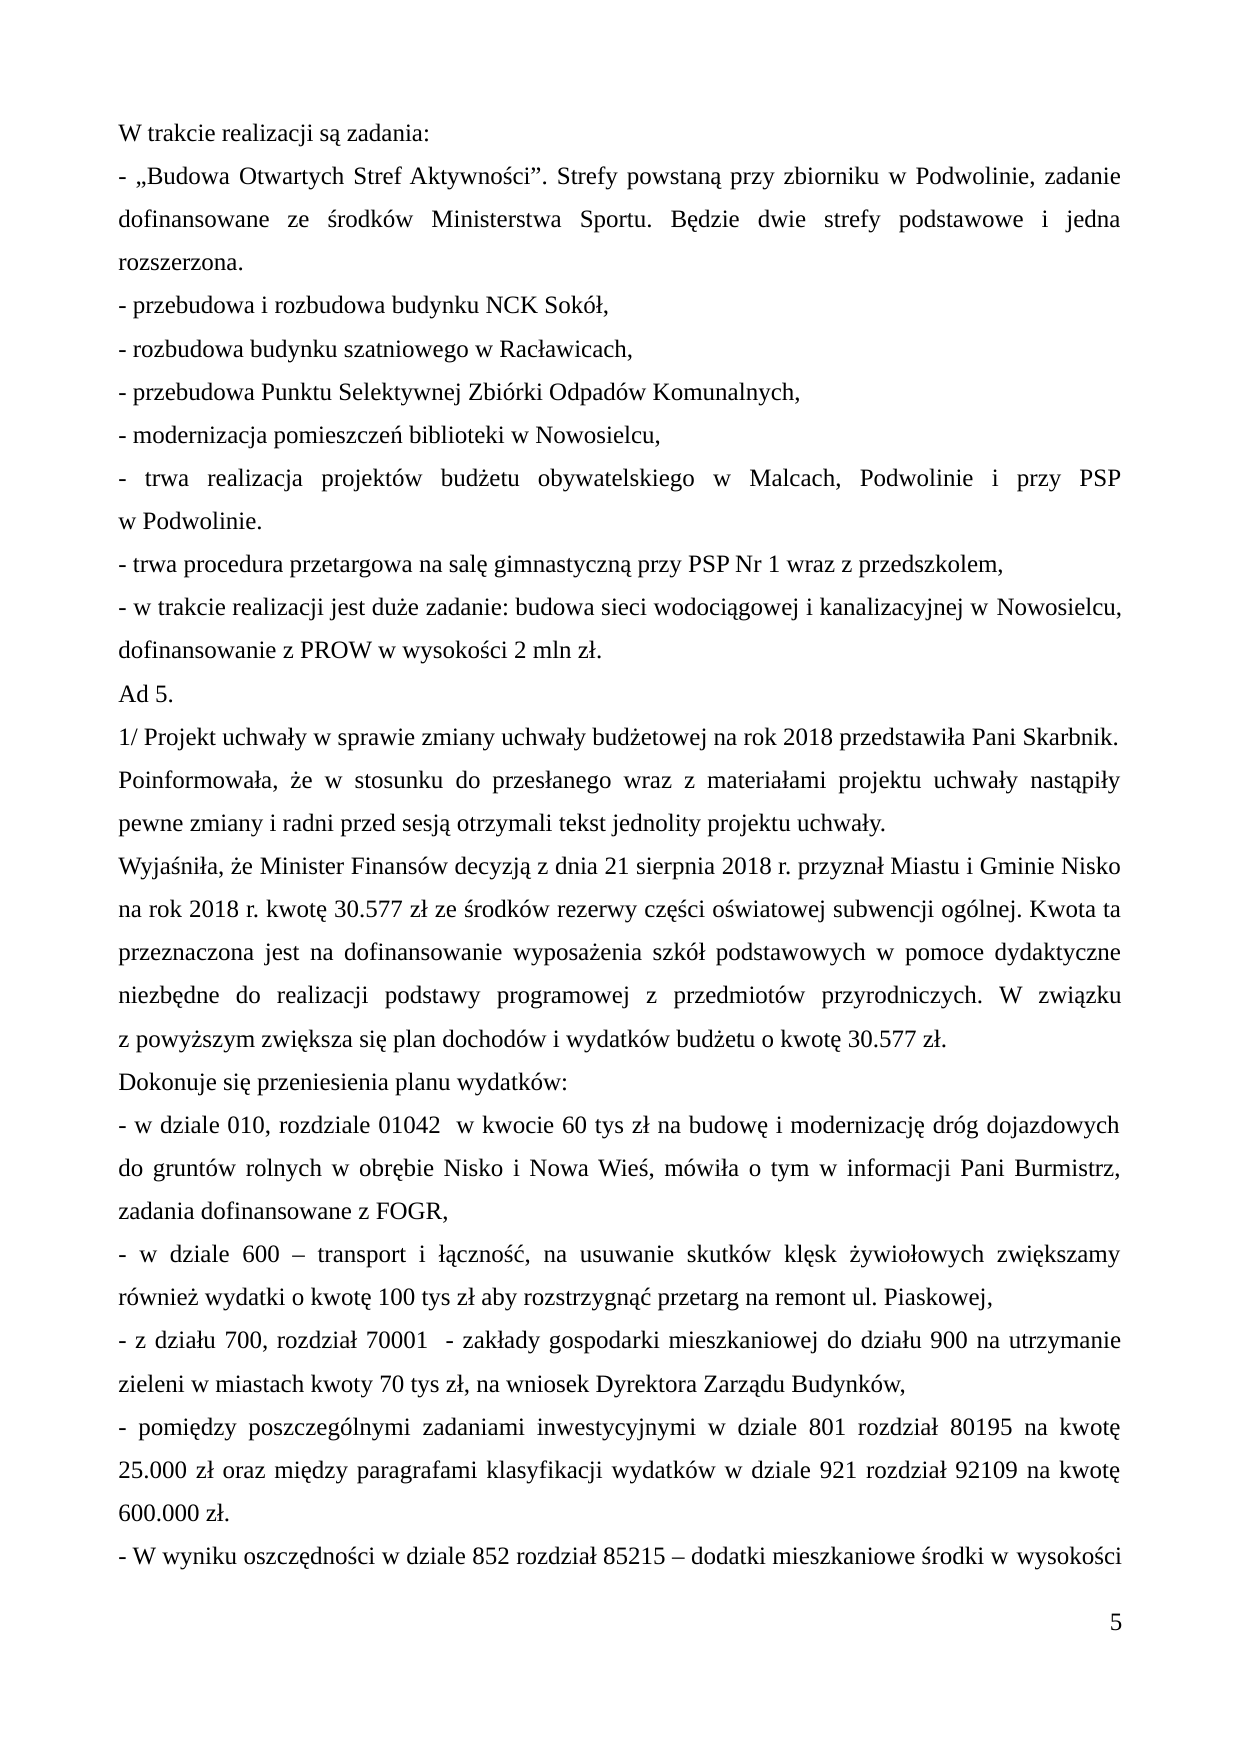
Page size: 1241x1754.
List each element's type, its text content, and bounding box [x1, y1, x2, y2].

text - z działu 700, rozdział 70001 - zakłady gospodarki mieszkaniowej do działu 900 na utrzymanie zieleni w miastach kwoty 70 tys zł, na wniosek Dyrektora Zarządu Budynków, [118, 1326, 1122, 1397]
text - rozbudowa budynku szatniowego w Racławicach, [118, 334, 1122, 362]
text - modernizacja pomieszczeń biblioteki w Nowosielcu, [118, 420, 1122, 449]
text - w dziale 010, rozdziale 01042 w kwocie 60 tys zł na budowę i modernizację dróg dojazdowych do gruntów rolnych w obrębie Nisko i Nowa Wieś, mówiła o tym w informacji Pani Burmistrz, zadania dofinansowane z FOGR, [118, 1110, 1122, 1225]
text - przebudowa i rozbudowa budynku NCK Sokół, [118, 291, 1122, 319]
text - W wyniku oszczędności w dziale 852 rozdział 85215 – dodatki mieszkaniowe środki w wysokości [118, 1541, 1122, 1570]
text - w trakcie realizacji jest duże zadanie: budowa sieci wodociągowej i kanalizacyjnej w Nowosielcu, dofinansowanie z PROW w wysokości 2 mln zł. [118, 592, 1122, 664]
text Wyjaśniła, że Minister Finansów decyzją z dnia 21 sierpnia 2018 r. przyznał Miastu i Gminie Nisko na rok 2018 r. kwotę 30.577 zł ze środków rezerwy części oświatowej subwencji ogólnej. Kwota ta przeznaczona jest na dofinansowanie wyposażenia szkół podstawowych w pomoce dydaktyczne niezbędne do realizacji podstawy programowej z przedmiotów przyrodniczych. W związku z powyższym zwiększa się plan dochodów i wydatków budżetu o kwotę 30.577 zł. [118, 851, 1122, 1052]
text - „Budowa Otwartych Stref Aktywności”. Strefy powstaną przy zbiorniku w Podwolinie, zadanie dofinansowane ze środków Ministerstwa Sportu. Będzie dwie strefy podstawowe i jedna rozszerzona. [118, 161, 1122, 276]
text Ad 5. [118, 679, 1122, 707]
text Poinformowała, że w stosunku do przesłanego wraz z materiałami projektu uchwały nastąpiły pewne zmiany i radni przed sesją otrzymali tekst jednolity projektu uchwały. [118, 765, 1122, 837]
text - pomiędzy poszczególnymi zadaniami inwestycyjnymi w dziale 801 rozdział 80195 na kwotę 25.000 zł oraz między paragrafami klasyfikacji wydatków w dziale 921 rozdział 92109 na kwotę 600.000 zł. [118, 1412, 1122, 1527]
text - trwa realizacja projektów budżetu obywatelskiego w Malcach, Podwolinie i przy PSP w Podwolinie. [118, 463, 1122, 535]
text - w dziale 600 – transport i łączność, na usuwanie skutków klęsk żywiołowych zwiększamy również wydatki o kwotę 100 tys zł aby rozstrzygnąć przetarg na remont ul. Piaskowej, [118, 1239, 1122, 1311]
text W trakcie realizacji są zadania: [118, 118, 1122, 147]
text - trwa procedura przetargowa na salę gimnastyczną przy PSP Nr 1 wraz z przedszkolem, [118, 549, 1122, 578]
text 1/ Projekt uchwały w sprawie zmiany uchwały budżetowej na rok 2018 przedstawiła Pani Skarbnik. [118, 722, 1122, 751]
text - przebudowa Punktu Selektywnej Zbiórki Odpadów Komunalnych, [118, 377, 1122, 406]
text Dokonuje się przeniesienia planu wydatków: [118, 1067, 1122, 1096]
